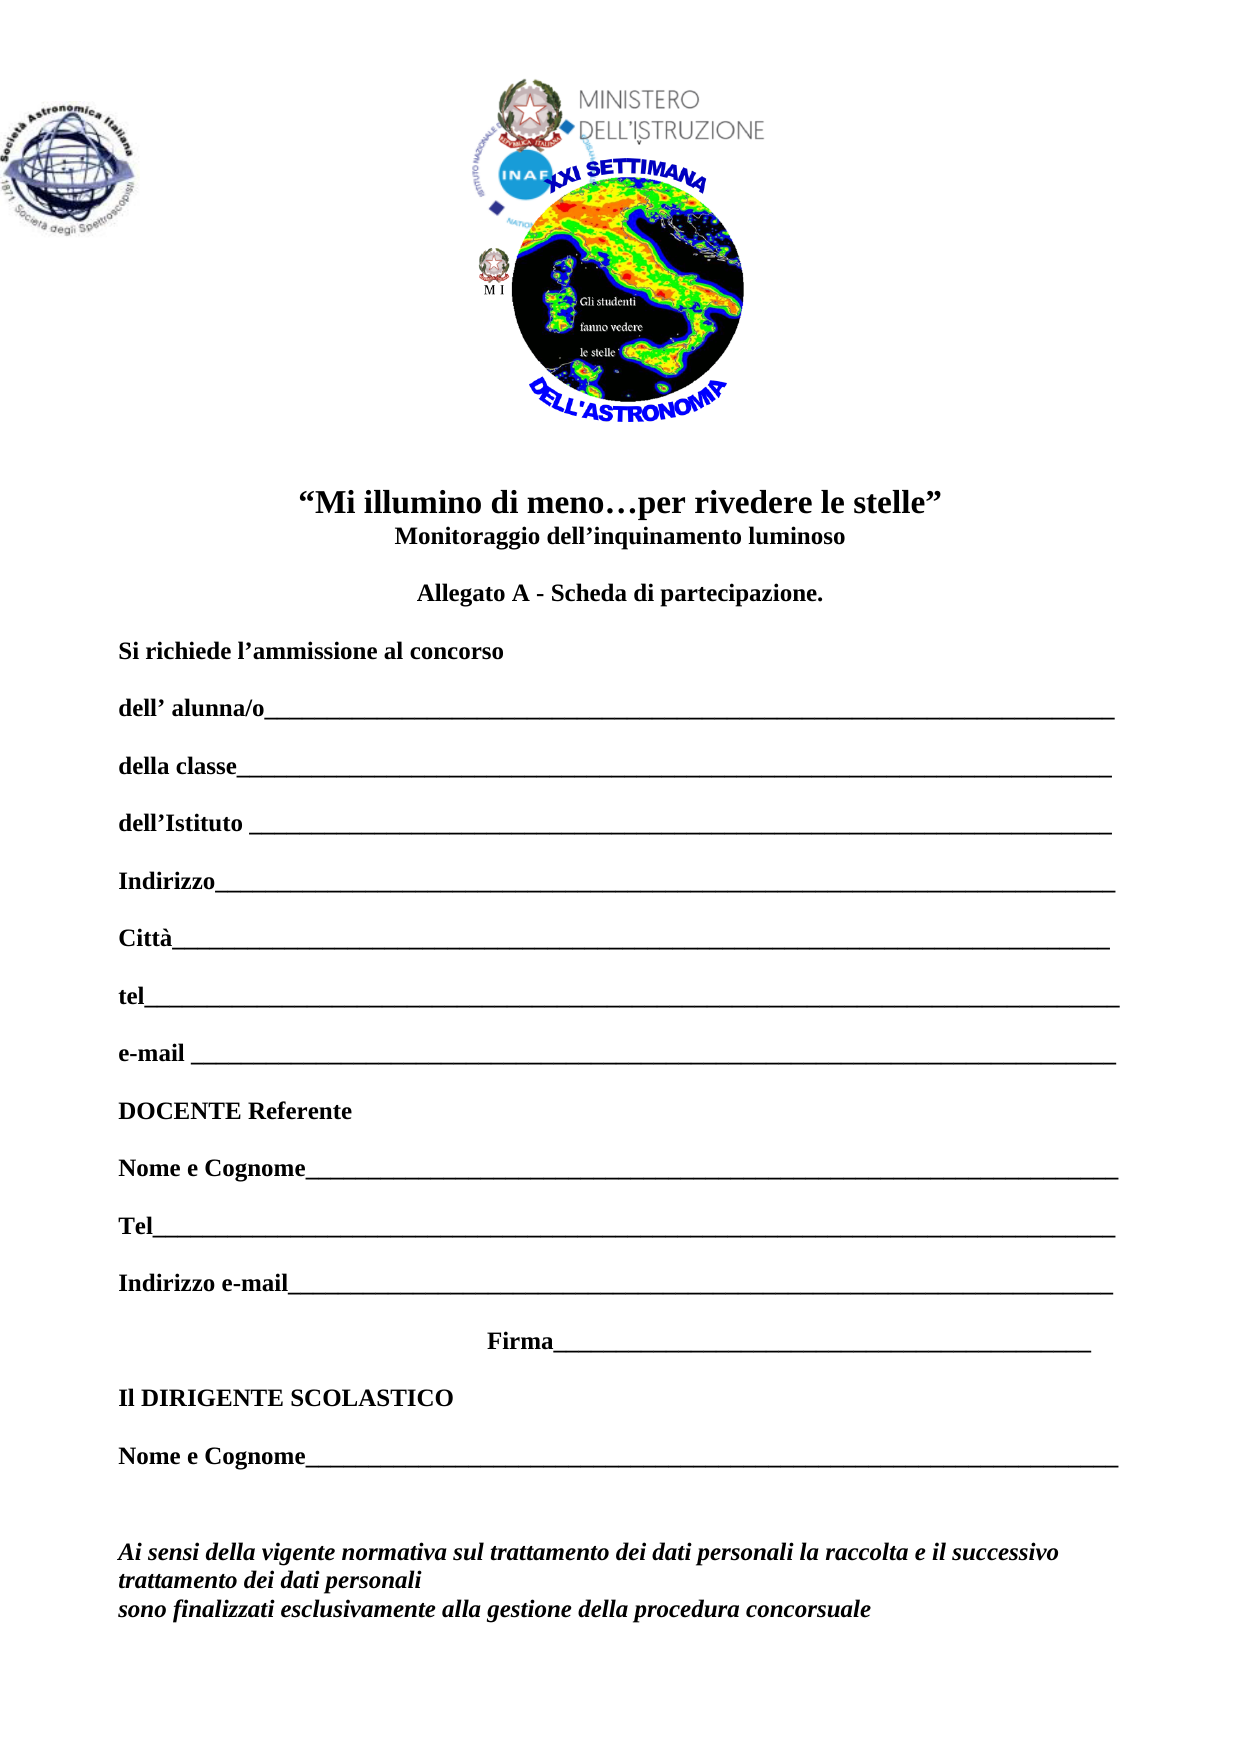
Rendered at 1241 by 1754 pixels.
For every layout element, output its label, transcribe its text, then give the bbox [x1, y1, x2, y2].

text tel______________________________________________________________________________ [118, 981, 1122, 1010]
text Il DIRIGENTE SCOLASTICO [118, 1383, 1122, 1412]
text Tel_____________________________________________________________________________ [118, 1211, 1122, 1240]
text Nome e Cognome_________________________________________________________________ [118, 1153, 1122, 1182]
text Ai sensi della vigente normativa sul trattamento dei dati personali la raccolta e il successivo trattamento dei dati personali [118, 1537, 1122, 1594]
text Allegato A - Scheda di partecipazione. [118, 578, 1122, 607]
text DOCENTE Referente [118, 1096, 1122, 1125]
text Firma___________________________________________ [118, 1326, 1122, 1355]
text Nome e Cognome_________________________________________________________________ [118, 1441, 1122, 1470]
text Indirizzo________________________________________________________________________ [118, 866, 1122, 895]
text “Mi illumino di meno…per rivedere le stelle” [118, 483, 1122, 521]
text Indirizzo e-mail__________________________________________________________________ [118, 1268, 1122, 1297]
text sono finalizzati esclusivamente alla gestione della procedura concorsuale [118, 1594, 1122, 1623]
text Monitoraggio dell’inquinamento luminoso [118, 521, 1122, 550]
text della classe______________________________________________________________________ [118, 751, 1122, 780]
text dell’Istituto _____________________________________________________________________ [118, 808, 1122, 837]
text dell’ alunna/o____________________________________________________________________ [118, 693, 1122, 722]
text e-mail __________________________________________________________________________ [118, 1038, 1122, 1067]
text Si richiede l’ammissione al concorso [118, 636, 1122, 665]
text Città___________________________________________________________________________ [118, 923, 1122, 952]
